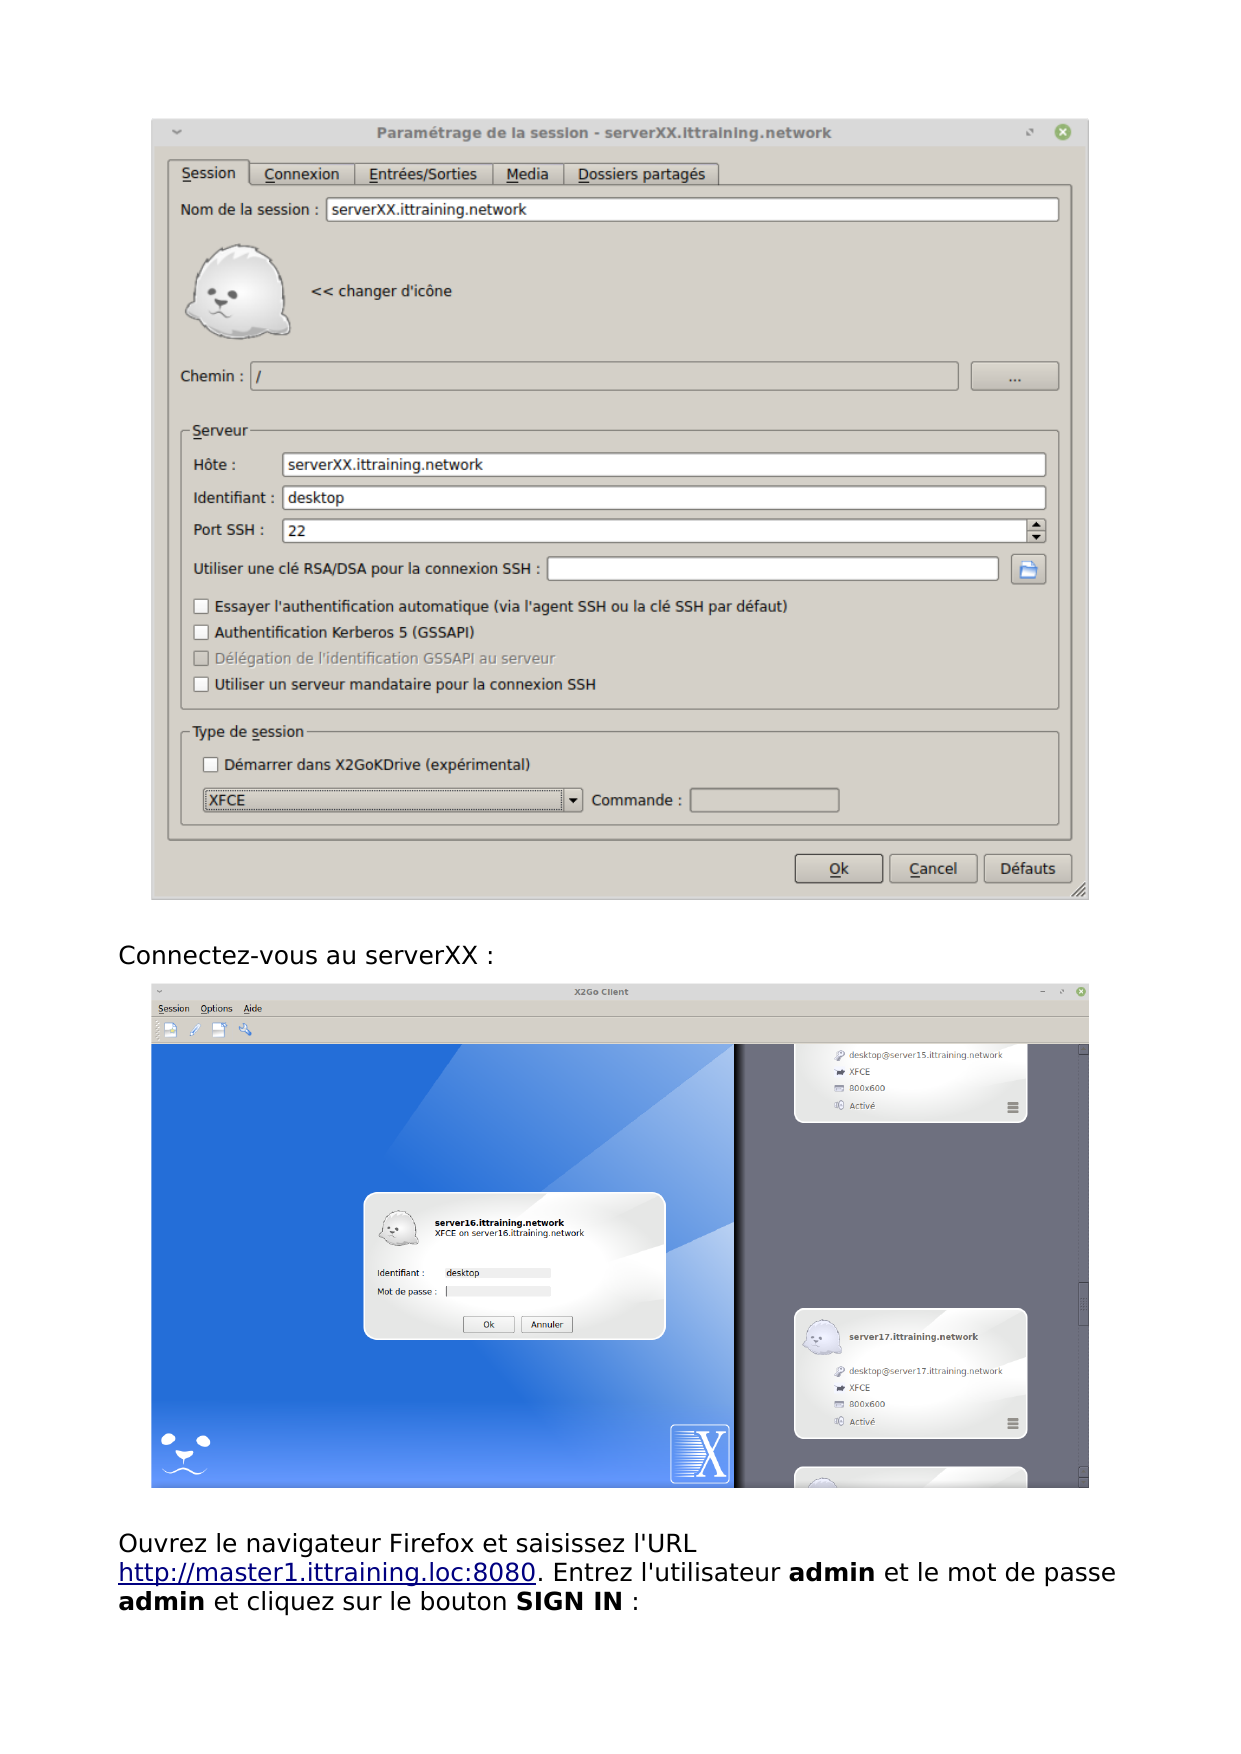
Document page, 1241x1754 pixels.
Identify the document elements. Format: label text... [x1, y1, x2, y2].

picture [151, 983, 1089, 1488]
text Connectez-vous au serverXX : [118, 941, 1122, 971]
text Ouvrez le navigateur Firefox et saisissez l'URL http://master1.ittraining.loc:8080. Entrez l'utilisateur admin et le mot de passe admin et cliquez sur le bouton SIGN IN : [118, 1529, 1122, 1617]
picture [151, 118, 1089, 900]
